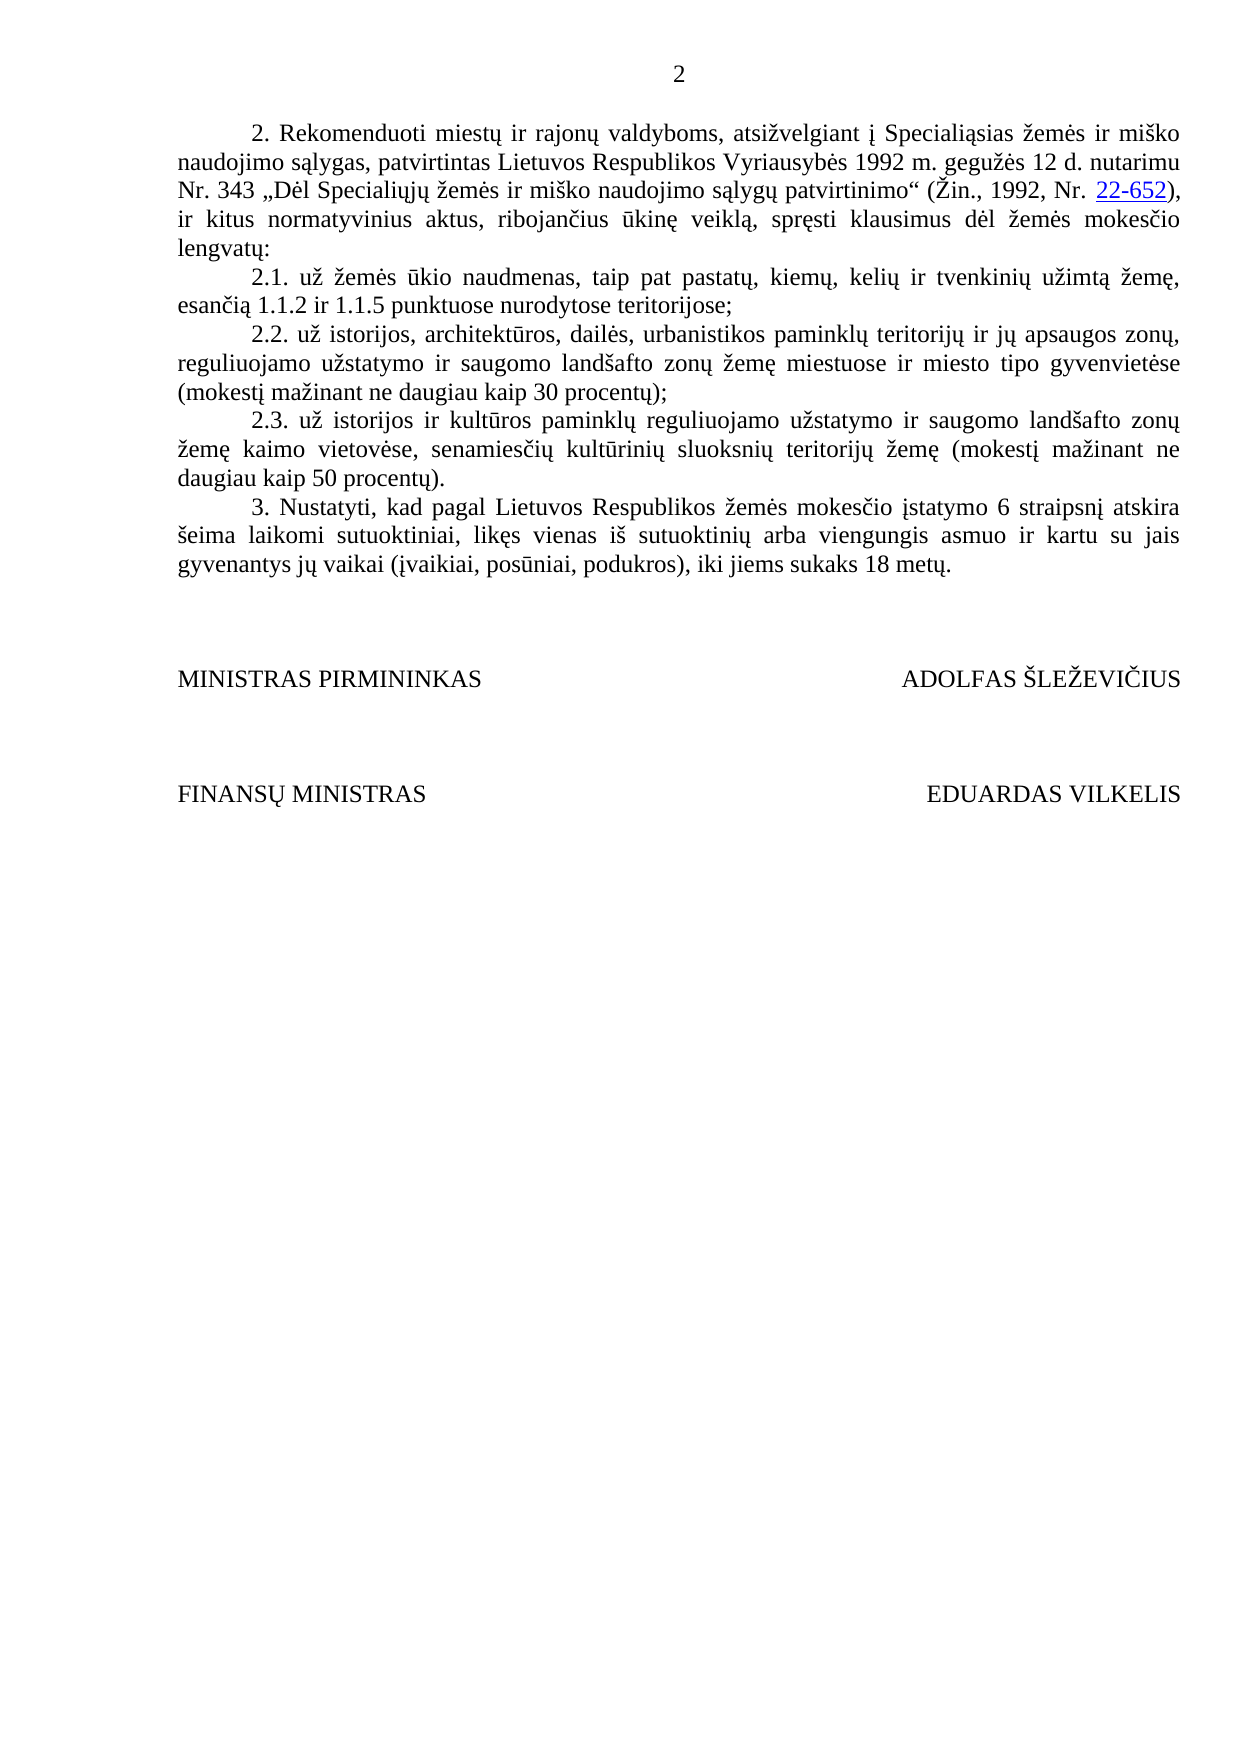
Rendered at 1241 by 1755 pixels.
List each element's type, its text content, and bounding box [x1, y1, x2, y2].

text 2. Rekomenduoti miestų ir rajonų valdyboms, atsižvelgiant į Specialiąsias žemės ir miško naudojimo sąlygas, patvirtintas Lietuvos Respublikos Vyriausybės 1992 m. gegužės 12 d. nutarimu Nr. 343 „Dėl Specialiųjų žemės ir miško naudojimo sąlygų patvirtinimo“ (Žin., 1992, Nr. 22-652), ir kitus normatyvinius aktus, ribojančius ūkinę veiklą, spręsti klausimus dėl žemės mokesčio lengvatų: [177, 118, 1181, 262]
text 2.1. už žemės ūkio naudmenas, taip pat pastatų, kiemų, kelių ir tvenkinių užimtą žemę, esančią 1.1.2 ir 1.1.5 punktuose nurodytose teritorijose; [177, 262, 1181, 319]
text 3. Nustatyti, kad pagal Lietuvos Respublikos žemės mokesčio įstatymo 6 straipsnį atskira šeima laikomi sutuoktiniai, likęs vienas iš sutuoktinių arba viengungis asmuo ir kartu su jais gyvenantys jų vaikai (įvaikiai, posūniai, podukros), iki jiems sukaks 18 metų. [177, 492, 1181, 578]
text FINANSŲ MINISTRAS EDUARDAS VILKELIS [177, 779, 1181, 808]
text MINISTRAS PIRMININKAS ADOLFAS ŠLEŽEVIČIUS [177, 664, 1181, 693]
text 2.2. už istorijos, architektūros, dailės, urbanistikos paminklų teritorijų ir jų apsaugos zonų, reguliuojamo užstatymo ir saugomo landšafto zonų žemę miestuose ir miesto tipo gyvenvietėse (mokestį mažinant ne daugiau kaip 30 procentų); [177, 319, 1181, 406]
text 2.3. už istorijos ir kultūros paminklų reguliuojamo užstatymo ir saugomo landšafto zonų žemę kaimo vietovėse, senamiesčių kultūrinių sluoksnių teritorijų žemę (mokestį mažinant ne daugiau kaip 50 procentų). [177, 406, 1181, 492]
